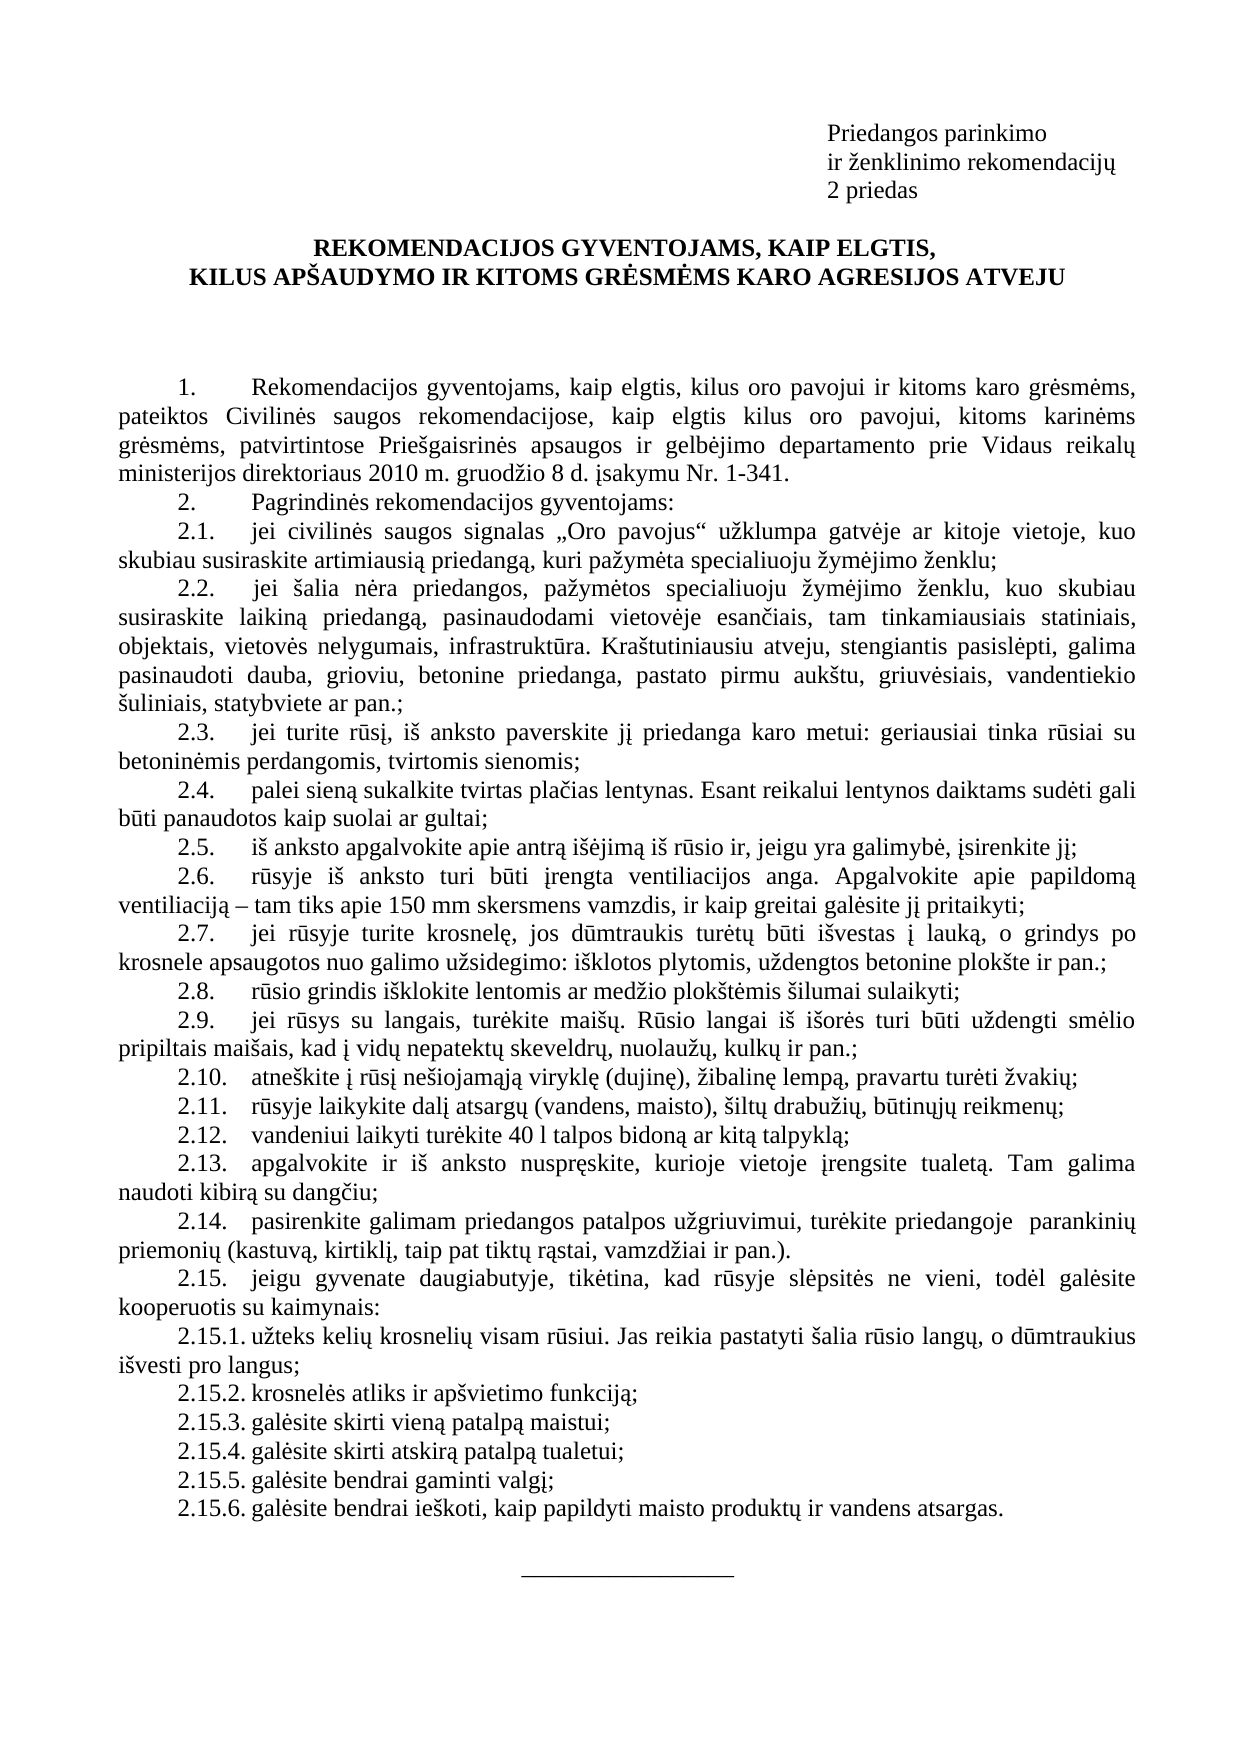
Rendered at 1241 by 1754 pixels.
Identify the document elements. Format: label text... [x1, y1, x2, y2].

text 2.15.1. užteks kelių krosnelių visam rūsiui. Jas reikia pastatyti šalia rūsio langų, o dūmtraukius išvesti pro langus; [118, 1321, 1137, 1378]
text 2.11. rūsyje laikykite dalį atsargų (vandens, maisto), šiltų drabužių, būtinųjų reikmenų; [118, 1091, 1137, 1120]
text 2.1. jei civilinės saugos signalas „Oro pavojus“ užklumpa gatvėje ar kitoje vietoje, kuo skubiau susiraskite artimiausią priedangą, kuri pažymėta specialiuoju žymėjimo ženklu; [118, 516, 1137, 573]
text Priedangos parinkimo [827, 118, 1137, 147]
text 2.15.3. galėsite skirti vieną patalpą maistui; [118, 1407, 1137, 1436]
text 2.2. jei šalia nėra priedangos, pažymėtos specialiuoju žymėjimo ženklu, kuo skubiau susiraskite laikiną priedangą, pasinaudodami vietovėje esančiais, tam tinkamiausiais statiniais, objektais, vietovės nelygumais, infrastruktūra. Kraštutiniausiu atveju, stengiantis pasislėpti, galima pasinaudoti dauba, grioviu, betonine priedanga, pastato pirmu aukštu, griuvėsiais, vandentiekio šuliniais, statybviete ar pan.; [118, 573, 1137, 717]
text _________________ [118, 1551, 1137, 1580]
text 1. Rekomendacijos gyventojams, kaip elgtis, kilus oro pavojui ir kitoms karo grėsmėms, pateiktos Civilinės saugos rekomendacijose, kaip elgtis kilus oro pavojui, kitoms karinėms grėsmėms, patvirtintose Priešgaisrinės apsaugos ir gelbėjimo departamento prie Vidaus reikalų ministerijos direktoriaus 2010 m. gruodžio 8 d. įsakymu Nr. 1-341. [118, 372, 1137, 487]
text 2.15.4. galėsite skirti atskirą patalpą tualetui; [118, 1436, 1137, 1465]
text KILUS APŠAUDYMO IR KITOMS GRĖSMĖMS KARO AGRESIJOS ATVEJU [118, 262, 1137, 291]
text 2.15.6. galėsite bendrai ieškoti, kaip papildyti maisto produktų ir vandens atsargas. [118, 1493, 1137, 1522]
text 2 priedas [827, 176, 1137, 204]
text 2.10. atneškite į rūsį nešiojamąją viryklę (dujinę), žibalinę lempą, pravartu turėti žvakių; [118, 1062, 1137, 1091]
text REKOMENDACIJOS GYVENTOJAMS, KAIP ELGTIS, [118, 233, 1137, 262]
text 2.7. jei rūsyje turite krosnelę, jos dūmtraukis turėtų būti išvestas į lauką, o grindys po krosnele apsaugotos nuo galimo užsidegimo: išklotos plytomis, uždengtos betonine plokšte ir pan.; [118, 918, 1137, 976]
text 2.4. palei sieną sukalkite tvirtas plačias lentynas. Esant reikalui lentynos daiktams sudėti gali būti panaudotos kaip suolai ar gultai; [118, 775, 1137, 832]
text 2.12. vandeniui laikyti turėkite 40 l talpos bidoną ar kitą talpyklą; [118, 1120, 1137, 1148]
text 2.5. iš anksto apgalvokite apie antrą išėjimą iš rūsio ir, jeigu yra galimybė, įsirenkite jį; [118, 832, 1137, 861]
text ir ženklinimo rekomendacijų [827, 147, 1137, 176]
text 2.13. apgalvokite ir iš anksto nuspręskite, kurioje vietoje įrengsite tualetą. Tam galima naudoti kibirą su dangčiu; [118, 1148, 1137, 1206]
text 2.8. rūsio grindis išklokite lentomis ar medžio plokštėmis šilumai sulaikyti; [118, 976, 1137, 1005]
text 2. Pagrindinės rekomendacijos gyventojams: [118, 487, 1137, 516]
text 2.15.2. krosnelės atliks ir apšvietimo funkciją; [118, 1378, 1137, 1407]
text 2.14. pasirenkite galimam priedangos patalpos užgriuvimui, turėkite priedangoje parankinių priemonių (kastuvą, kirtiklį, taip pat tiktų rąstai, vamzdžiai ir pan.). [118, 1206, 1137, 1263]
text 2.15.5. galėsite bendrai gaminti valgį; [118, 1465, 1137, 1493]
text 2.6. rūsyje iš anksto turi būti įrengta ventiliacijos anga. Apgalvokite apie papildomą ventiliaciją – tam tiks apie 150 mm skersmens vamzdis, ir kaip greitai galėsite jį pritaikyti; [118, 861, 1137, 918]
text 2.3. jei turite rūsį, iš anksto paverskite jį priedanga karo metui: geriausiai tinka rūsiai su betoninėmis perdangomis, tvirtomis sienomis; [118, 717, 1137, 775]
text 2.15. jeigu gyvenate daugiabutyje, tikėtina, kad rūsyje slėpsitės ne vieni, todėl galėsite kooperuotis su kaimynais: [118, 1263, 1137, 1321]
text 2.9. jei rūsys su langais, turėkite maišų. Rūsio langai iš išorės turi būti uždengti smėlio pripiltais maišais, kad į vidų nepatektų skeveldrų, nuolaužų, kulkų ir pan.; [118, 1005, 1137, 1062]
